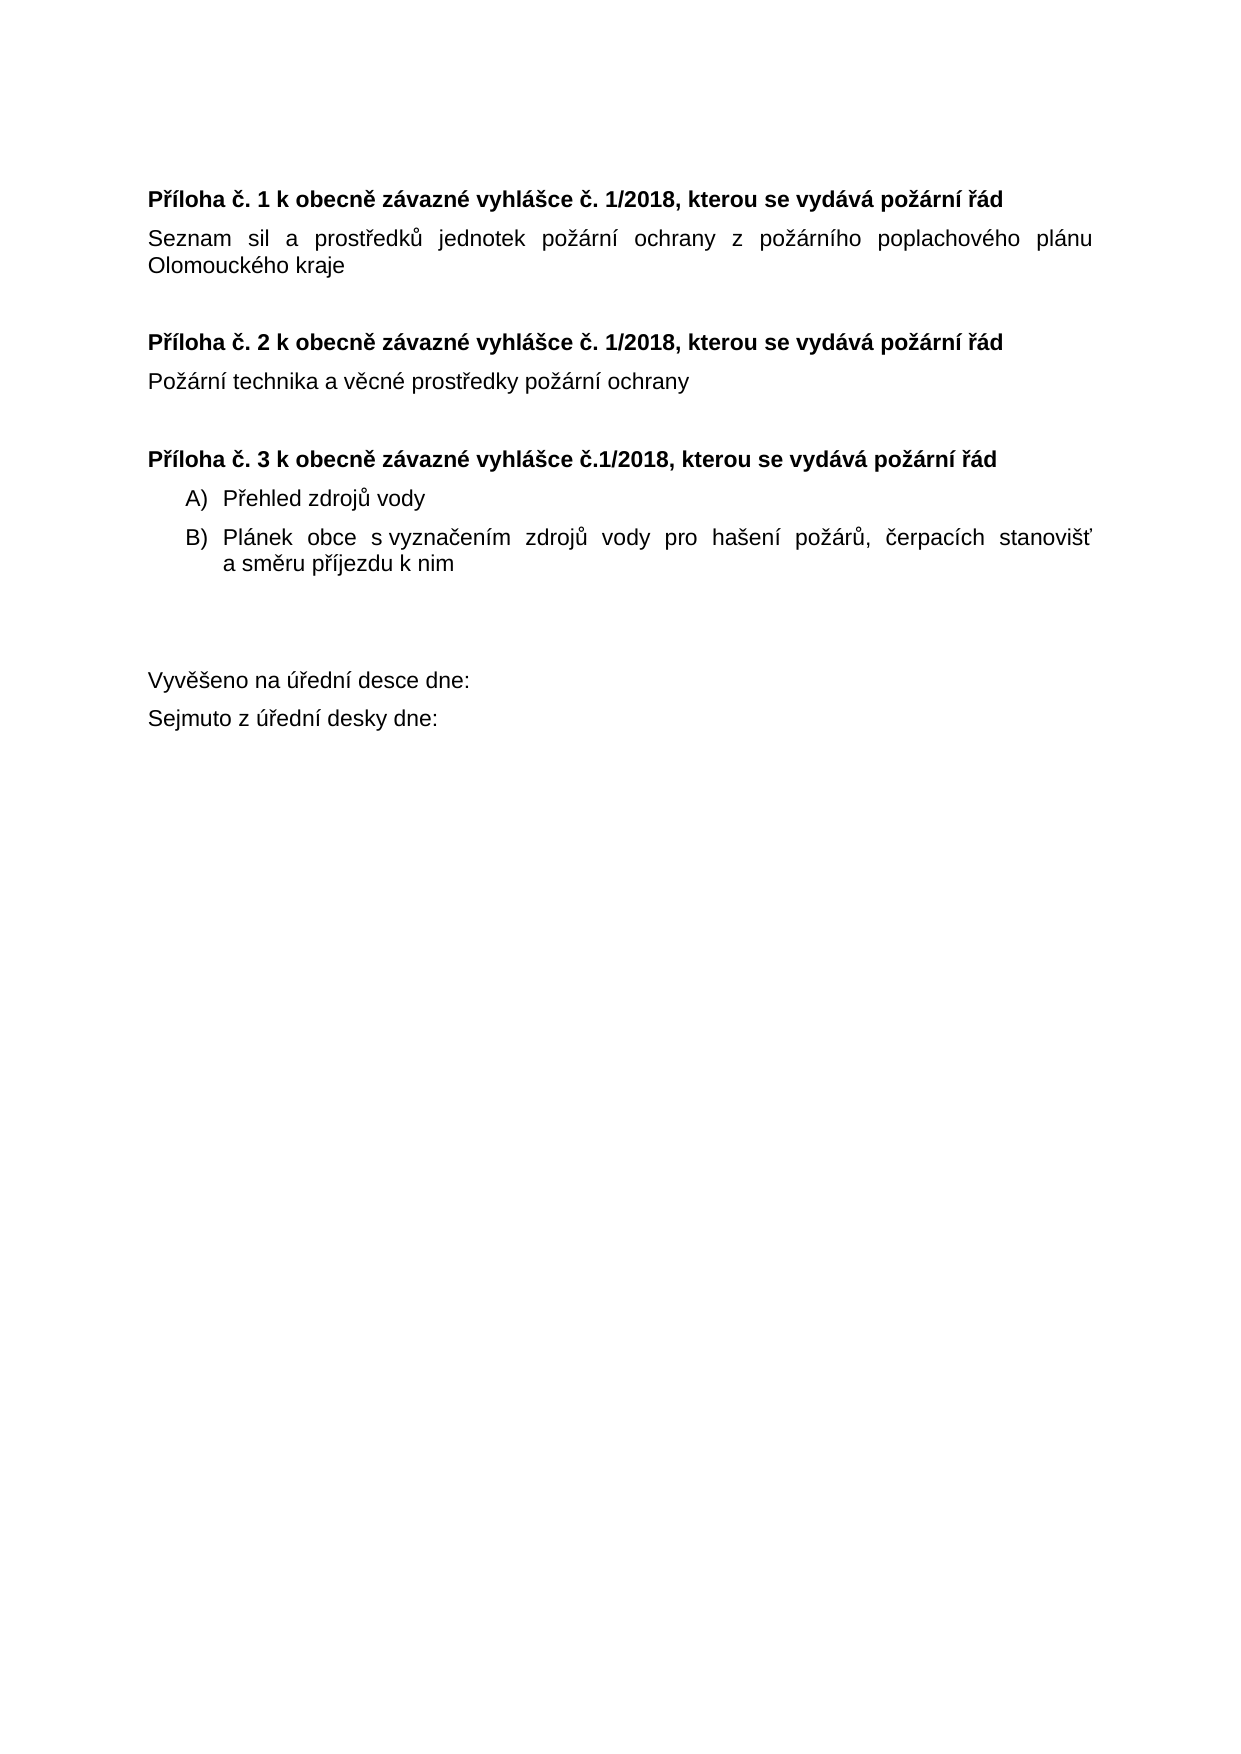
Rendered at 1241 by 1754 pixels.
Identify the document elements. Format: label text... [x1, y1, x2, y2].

list Plánek obce s vyznačením zdrojů vody pro hašení požárů, čerpacích stanovišť a směru příjezdu k nim [185, 524, 1093, 576]
list Přehled zdrojů vody [185, 485, 1093, 511]
text Příloha č. 1 k obecně závazné vyhlášce č. 1/2018, kterou se vydává požární řád [148, 186, 1093, 213]
text Příloha č. 3 k obecně závazné vyhlášce č.1/2018, kterou se vydává požární řád [148, 446, 1093, 472]
text Vyvěšeno na úřední desce dne: [148, 667, 1093, 693]
text Požární technika a věcné prostředky požární ochrany [148, 368, 1093, 394]
text Sejmuto z úřední desky dne: [148, 705, 1093, 732]
text Seznam sil a prostředků jednotek požární ochrany z požárního poplachového plánu Olomouckého kraje [148, 225, 1093, 278]
text Příloha č. 2 k obecně závazné vyhlášce č. 1/2018, kterou se vydává požární řád [148, 329, 1093, 356]
